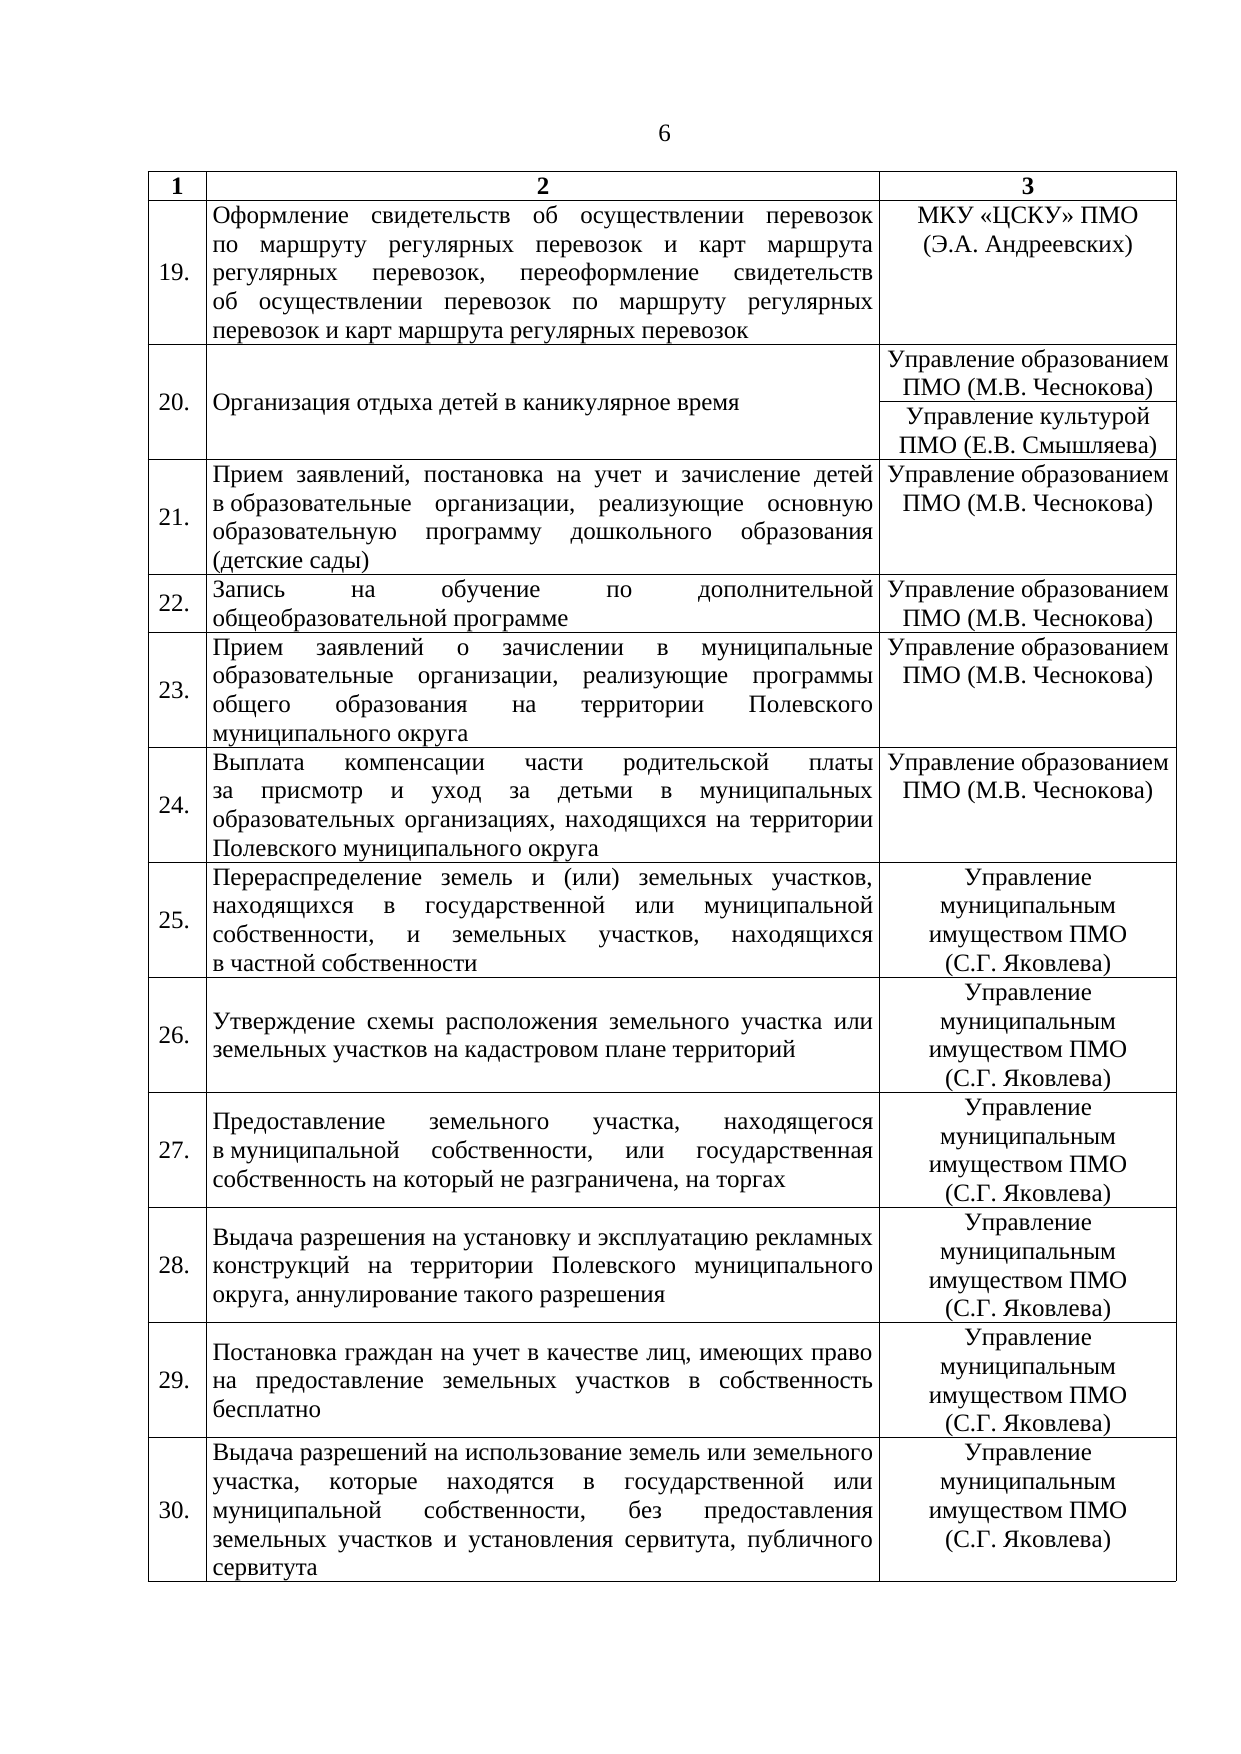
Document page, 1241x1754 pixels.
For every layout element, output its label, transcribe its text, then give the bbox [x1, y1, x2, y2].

table_cell Управление образованием ПМО (М.В. Чеснокова) [880, 460, 1176, 574]
table_cell Оформление свидетельств об осуществлении перевозок по маршруту регулярных перевозок и карт маршрута регулярных перевозок, переоформление свидетельств об осуществлении перевозок по маршруту регулярных перевозок и карт маршрута регулярных перевозок [207, 201, 879, 344]
table_cell Управление муниципальным имуществом ПМО (С.Г. Яковлева) [880, 1093, 1176, 1207]
table_cell Управление муниципальным имуществом ПМО (С.Г. Яковлева) [880, 978, 1176, 1092]
table_header 3 [880, 172, 1176, 200]
table_cell Прием заявлений, постановка на учет и зачисление детей в образовательные организации, реализующие основную образовательную программу дошкольного образования (детские сады) [207, 460, 879, 574]
table_cell Выплата компенсации части родительской платы за присмотр и уход за детьми в муниципальных образовательных организациях, находящихся на территории Полевского муниципального округа [207, 748, 879, 862]
table_cell МКУ «ЦСКУ» ПМО (Э.А. Андреевских) [880, 201, 1176, 344]
table_cell Управление образованием ПМО (М.В. Чеснокова) [880, 633, 1176, 747]
table_cell Перераспределение земель и (или) земельных участков, находящихся в государственной или муниципальной собственности, и земельных участков, находящихся в частной собственности [207, 863, 879, 977]
table_cell [149, 201, 206, 344]
table_cell Управление муниципальным имуществом ПМО (С.Г. Яковлева) [880, 1323, 1176, 1437]
table_header 1 [149, 172, 206, 200]
table_cell Управление образованием ПМО (М.В. Чеснокова) [880, 575, 1176, 632]
table_cell [149, 575, 206, 632]
table_cell Прием заявлений о зачислении в муниципальные образовательные организации, реализующие программы общего образования на территории Полевского муниципального округа [207, 633, 879, 747]
table_cell [149, 1093, 206, 1207]
table_cell Предоставление земельного участка, находящегося в муниципальной собственности, или государственная собственность на который не разграничена, на торгах [207, 1093, 879, 1207]
table_cell [149, 633, 206, 747]
table_cell Управление муниципальным имуществом ПМО (С.Г. Яковлева) [880, 1438, 1176, 1581]
table_cell Организация отдыха детей в каникулярное время [207, 345, 879, 459]
table_cell Управление образованием ПМО (М.В. Чеснокова) [880, 748, 1176, 862]
table_cell Управление муниципальным имуществом ПМО (С.Г. Яковлева) [880, 863, 1176, 977]
table_cell [149, 978, 206, 1092]
table_cell [149, 460, 206, 574]
table_header 2 [207, 172, 879, 200]
table_cell Управление образованием ПМО (М.В. Чеснокова) [880, 345, 1176, 401]
table_cell [149, 1208, 206, 1322]
table_cell [149, 345, 206, 459]
table_cell [149, 863, 206, 977]
table_cell Утверждение схемы расположения земельного участка или земельных участков на кадастровом плане территорий [207, 978, 879, 1092]
table_cell [149, 748, 206, 862]
table_cell Выдача разрешения на установку и эксплуатацию рекламных конструкций на территории Полевского муниципального округа, аннулирование такого разрешения [207, 1208, 879, 1322]
table_cell Запись на обучение по дополнительной общеобразовательной программе [207, 575, 879, 632]
table_cell Выдача разрешений на использование земель или земельного участка, которые находятся в государственной или муниципальной собственности, без предоставления земельных участков и установления сервитута, публичного сервитута [207, 1438, 879, 1581]
table_cell Управление муниципальным имуществом ПМО (С.Г. Яковлева) [880, 1208, 1176, 1322]
table_cell Управление культурой ПМО (Е.В. Смышляева) [880, 402, 1176, 459]
table_cell Постановка граждан на учет в качестве лиц, имеющих право на предоставление земельных участков в собственность бесплатно [207, 1323, 879, 1437]
table_cell [149, 1438, 206, 1581]
table_cell [149, 1323, 206, 1437]
